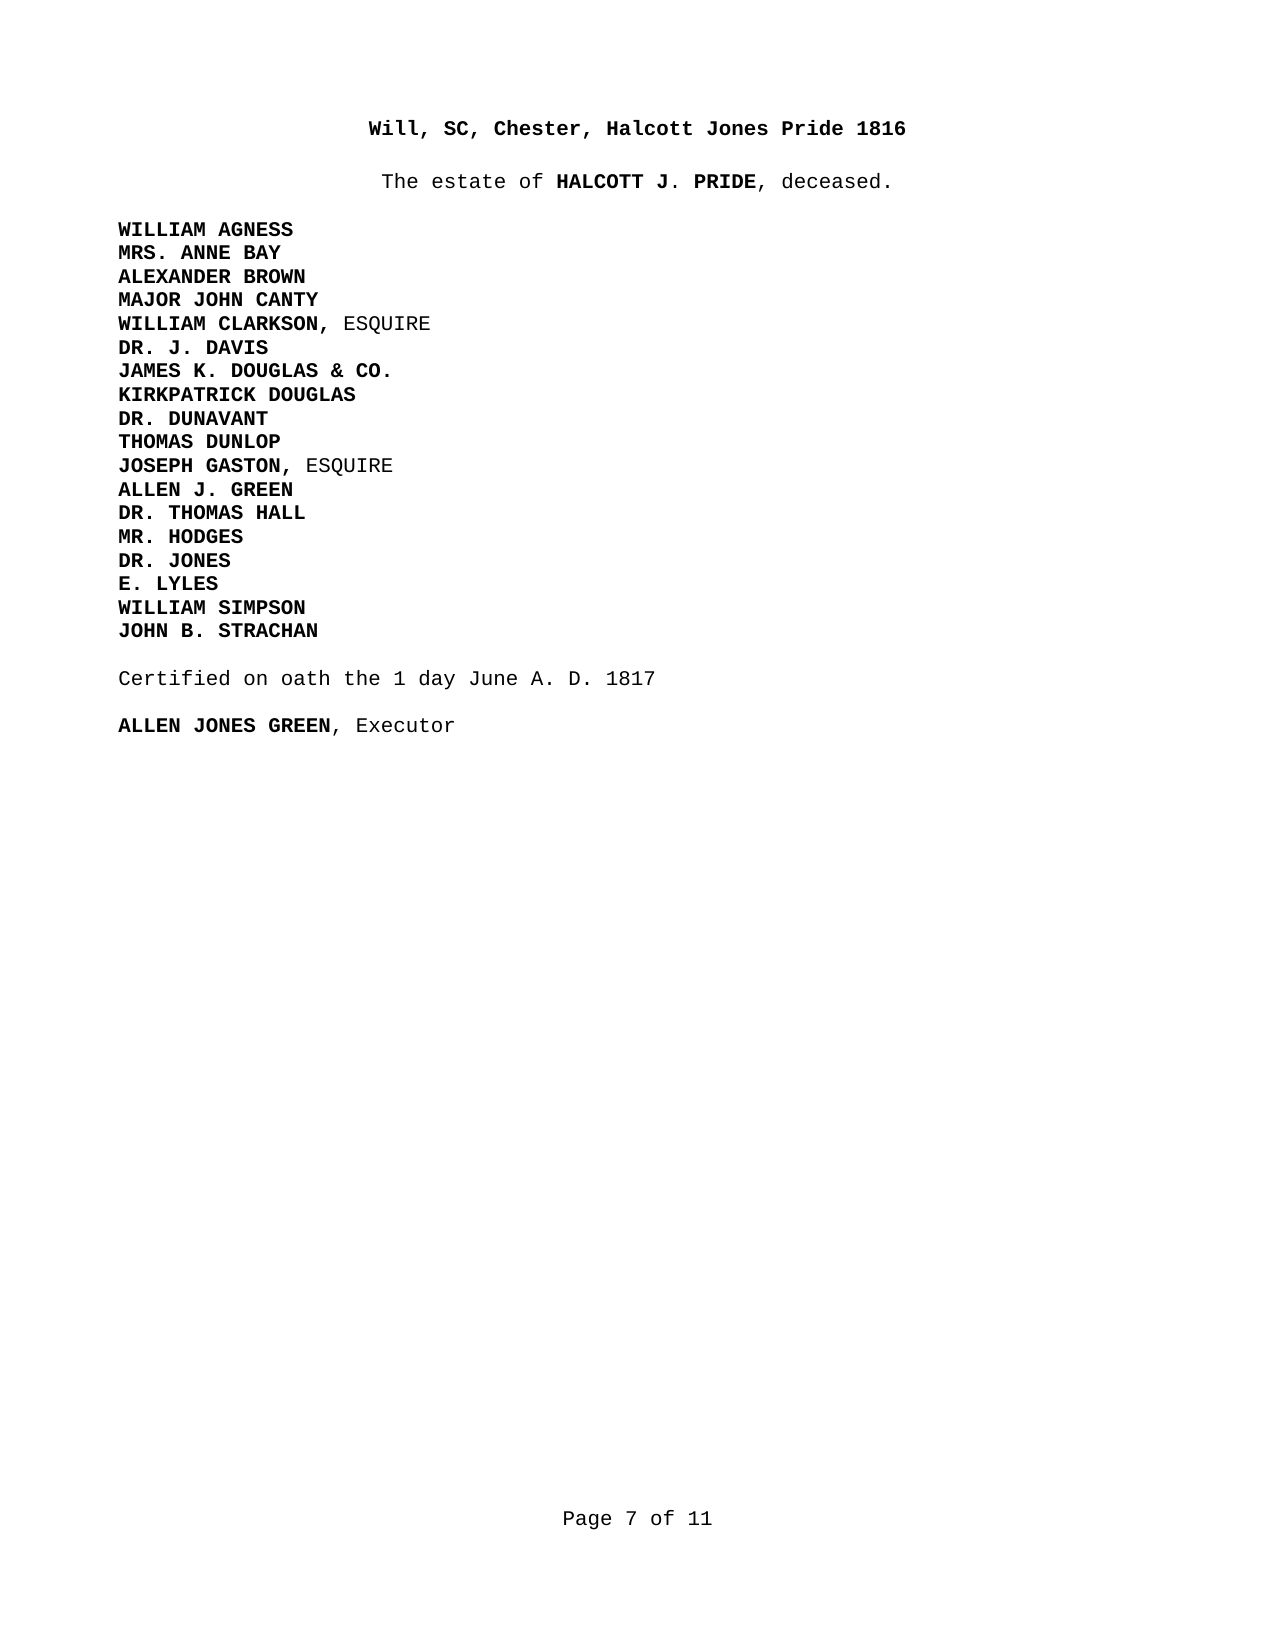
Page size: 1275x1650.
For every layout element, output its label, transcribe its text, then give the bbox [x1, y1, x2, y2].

text William Agness [118, 218, 1157, 242]
text Dr. Dunavant [118, 408, 1157, 431]
text E. Lyles [118, 573, 1157, 597]
text Allen J. Green [118, 479, 1157, 502]
text Mr. Hodges [118, 526, 1157, 549]
text Dr. J. Davis [118, 337, 1157, 360]
text Mrs. Anne Bay [118, 242, 1157, 266]
text William Clarkson, Esquire [118, 313, 1157, 337]
text John B. Strachan [118, 621, 1157, 644]
text Certified on oath the 1 day June A. D. 1817 [118, 668, 1157, 691]
text Alexander Brown [118, 266, 1157, 289]
text Major John Canty [118, 289, 1157, 313]
text Dr. Thomas Hall [118, 502, 1157, 526]
text Thomas Dunlop [118, 431, 1157, 455]
text James K. Douglas & Co. [118, 360, 1157, 384]
text Allen Jones Green, Executor [118, 715, 1157, 739]
text Joseph Gaston, Esquire [118, 455, 1157, 479]
text The estate of Halcott J. Pride, deceased. [118, 171, 1157, 195]
text Dr. Jones [118, 549, 1157, 573]
text William Simpson [118, 597, 1157, 621]
text Kirkpatrick Douglas [118, 384, 1157, 408]
